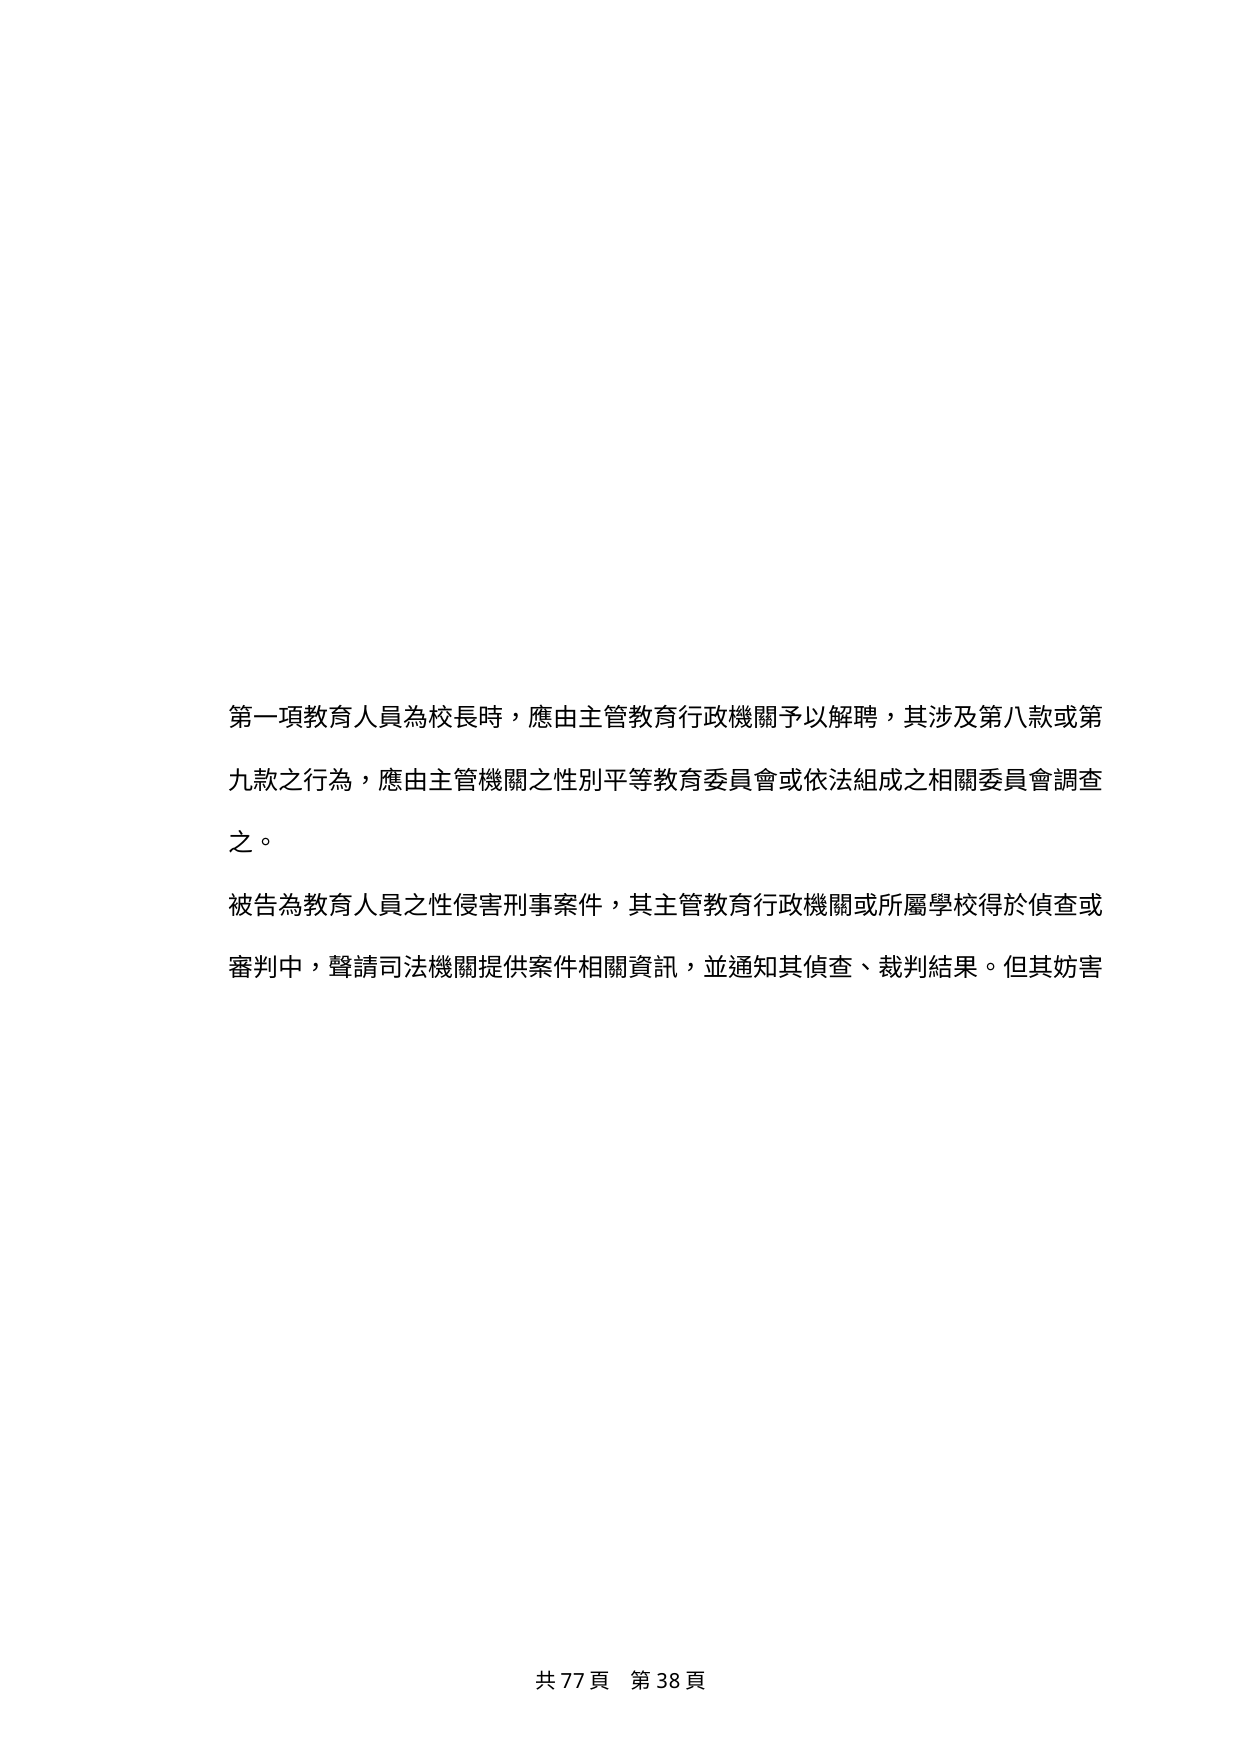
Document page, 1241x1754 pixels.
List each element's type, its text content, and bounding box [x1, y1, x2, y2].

text 第一項教育人員為校長時，應由主管教育行政機關予以解聘，其涉及第八款或第九款之行為，應由主管機關之性別平等教育委員會或依法組成之相關委員會調查之。 [229, 674, 1122, 862]
text 被告為教育人員之性侵害刑事案件，其主管教育行政機關或所屬學校得於偵查或審判中，聲請司法機關提供案件相關資訊，並通知其偵查、裁判結果。但其妨害 [229, 862, 1122, 987]
